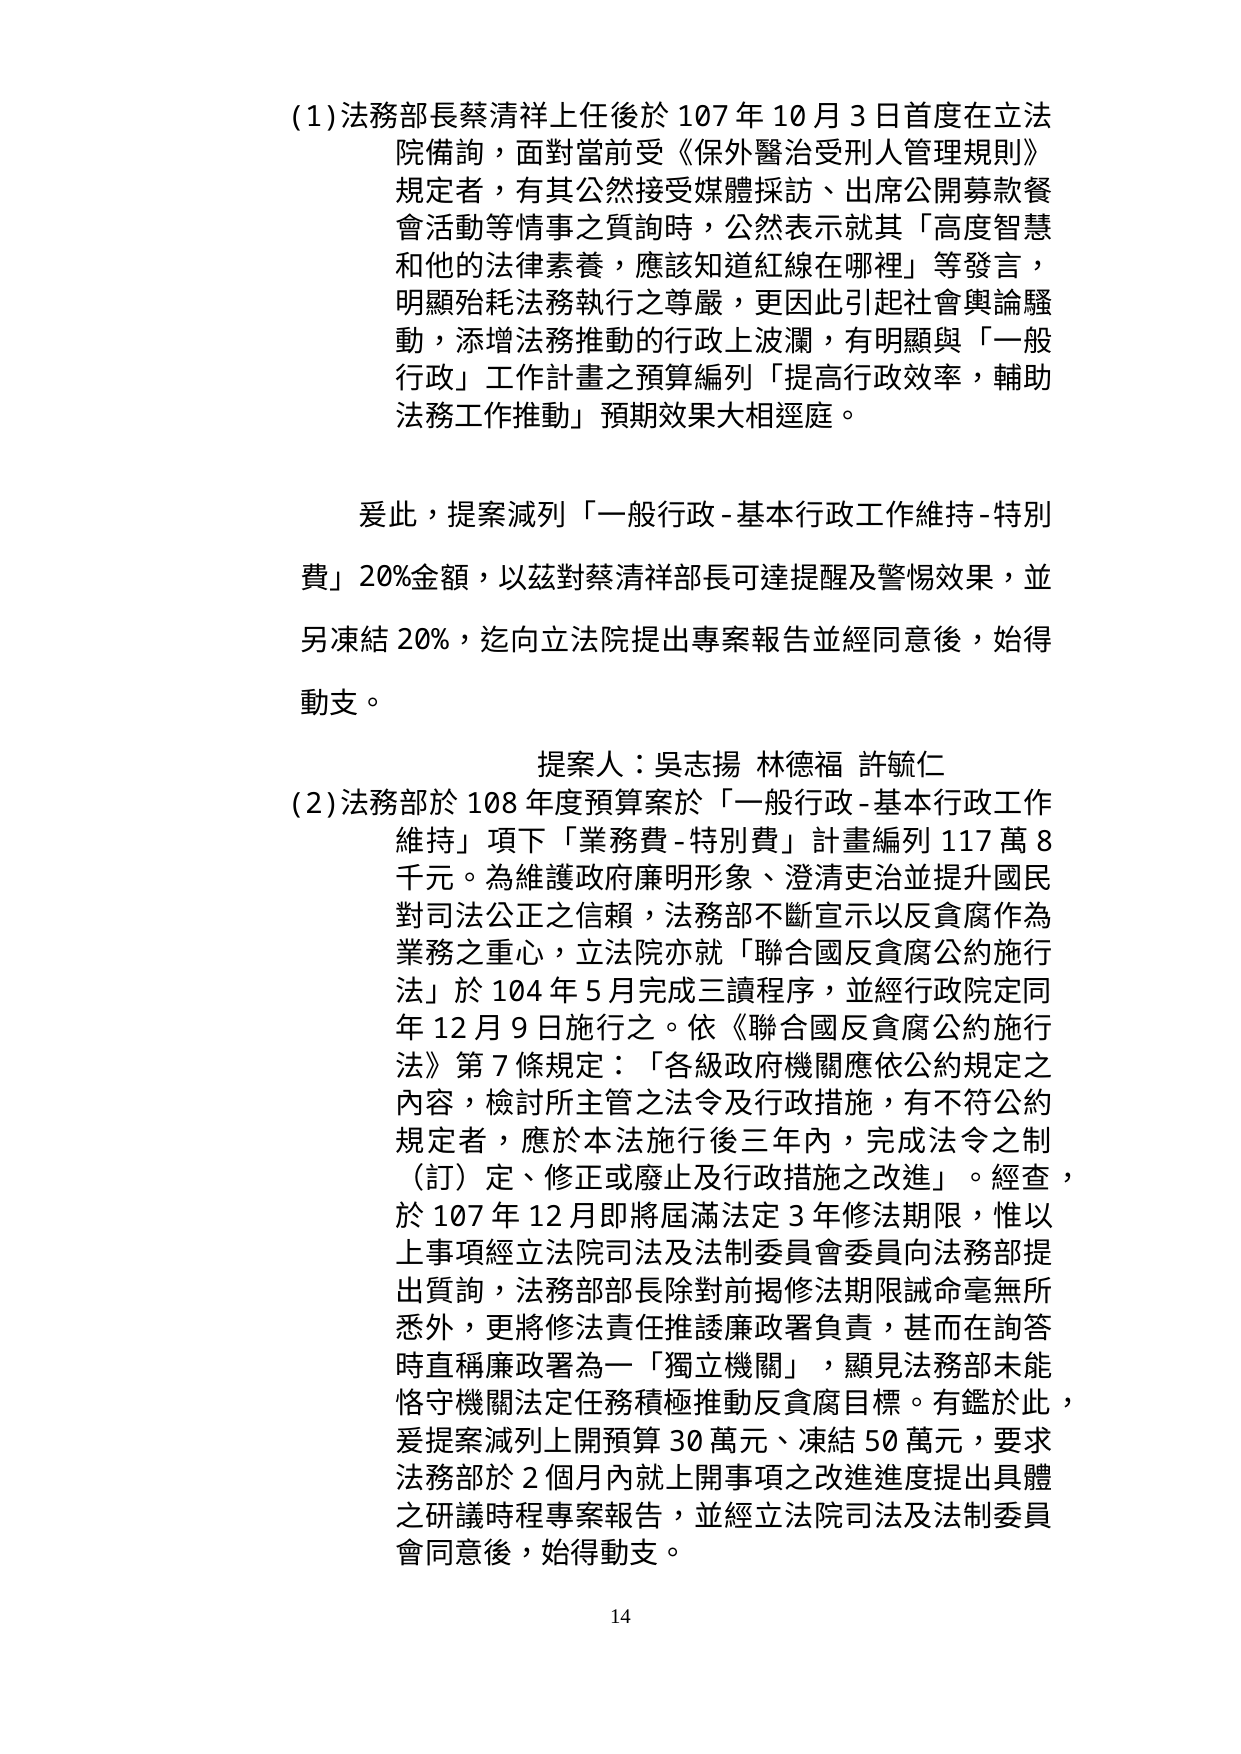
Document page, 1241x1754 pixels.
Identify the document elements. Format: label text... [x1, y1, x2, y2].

list 法務部於108年度預算案於「一般行政-基本行政工作維持」項下「業務費-特別費」計畫編列117萬8千元。為維護政府廉明形象、澄清吏治並提升國民對司法公正之信賴，法務部不斷宣示以反貪腐作為業務之重心，立法院亦就「聯合國反貪腐公約施行法」於104年5月完成三讀程序，並經行政院定同年12月9日施行之。依《聯合國反貪腐公約施行法》第7條規定：「各級政府機關應依公約規定之內容，檢討所主管之法令及行政措施，有不符公約規定者，應於本法施行後三年內，完成法令之制（訂）定、修正或廢止及行政措施之改進」。經查，於107年12月即將屆滿法定3年修法期限，惟以上事項經立法院司法及法制委員會委員向法務部提出質詢，法務部部長除對前揭修法期限誡命毫無所悉外，更將修法責任推諉廉政署負責，甚而在詢答時直稱廉政署為一「獨立機關」，顯見法務部未能恪守機關法定任務積極推動反貪腐目標。有鑑於此，爰提案減列上開預算30萬元、凍結50萬元，要求法務部於2個月內就上開事項之改進進度提出具體之研議時程專案報告，並經立法院司法及法制委員會同意後，始得動支。 [287, 784, 1053, 1571]
text 提案人：吳志揚 林德福 許毓仁 [537, 721, 1053, 784]
text 爰此，提案減列「一般行政-基本行政工作維持-特別費」20%金額，以茲對蔡清祥部長可達提醒及警惕效果，並另凍結20%，迄向立法院提出專案報告並經同意後，始得動支。 [300, 471, 1053, 721]
list 法務部長蔡清祥上任後於107年10月3日首度在立法院備詢，面對當前受《保外醫治受刑人管理規則》規定者，有其公然接受媒體採訪、出席公開募款餐會活動等情事之質詢時，公然表示就其「高度智慧和他的法律素養，應該知道紅線在哪裡」等發言，明顯殆耗法務執行之尊嚴，更因此引起社會輿論騷動，添增法務推動的行政上波瀾，有明顯與「一般行政」工作計畫之預算編列「提高行政效率，輔助法務工作推動」預期效果大相逕庭。 [287, 96, 1053, 434]
